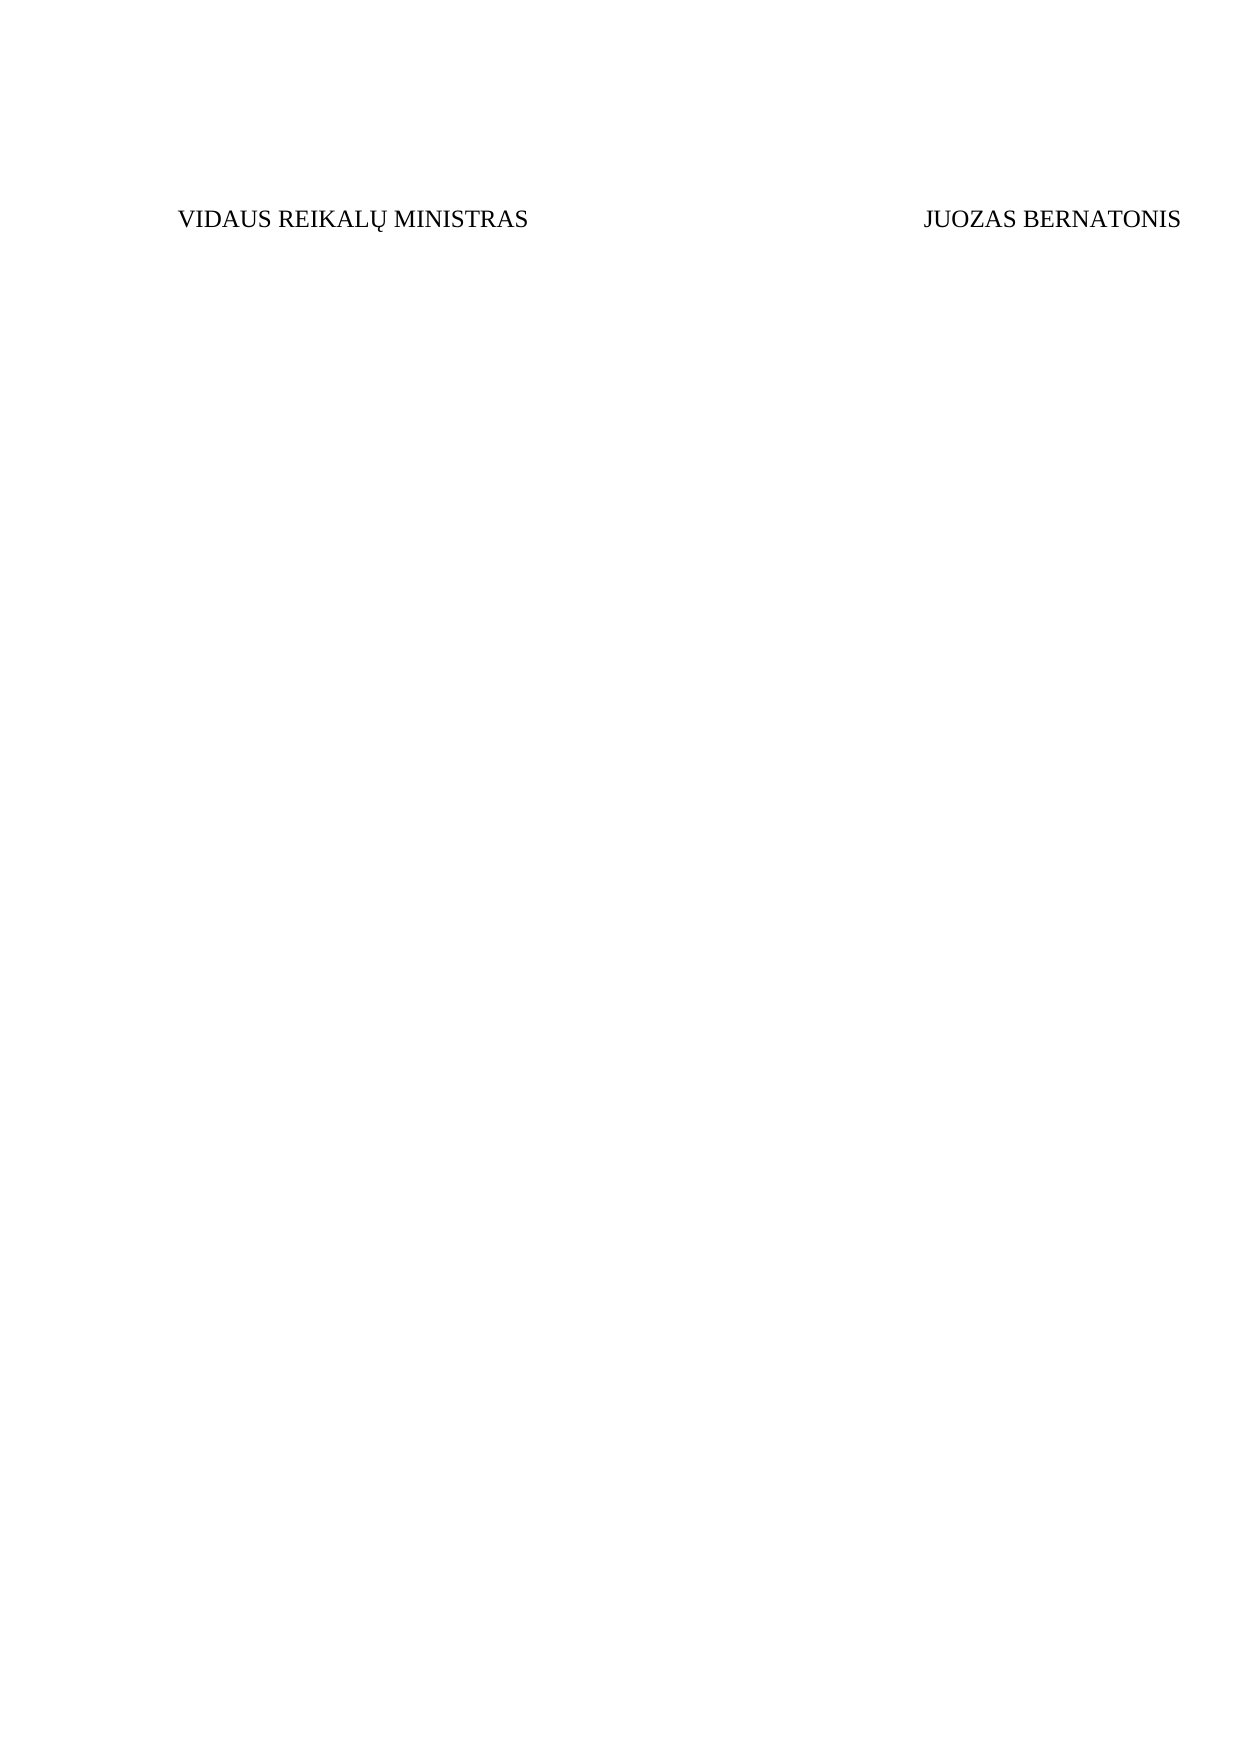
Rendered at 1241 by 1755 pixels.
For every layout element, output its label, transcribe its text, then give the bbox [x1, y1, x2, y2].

text VIDAUS REIKALŲ MINISTRAS JUOZAS BERNATONIS [177, 204, 1181, 233]
